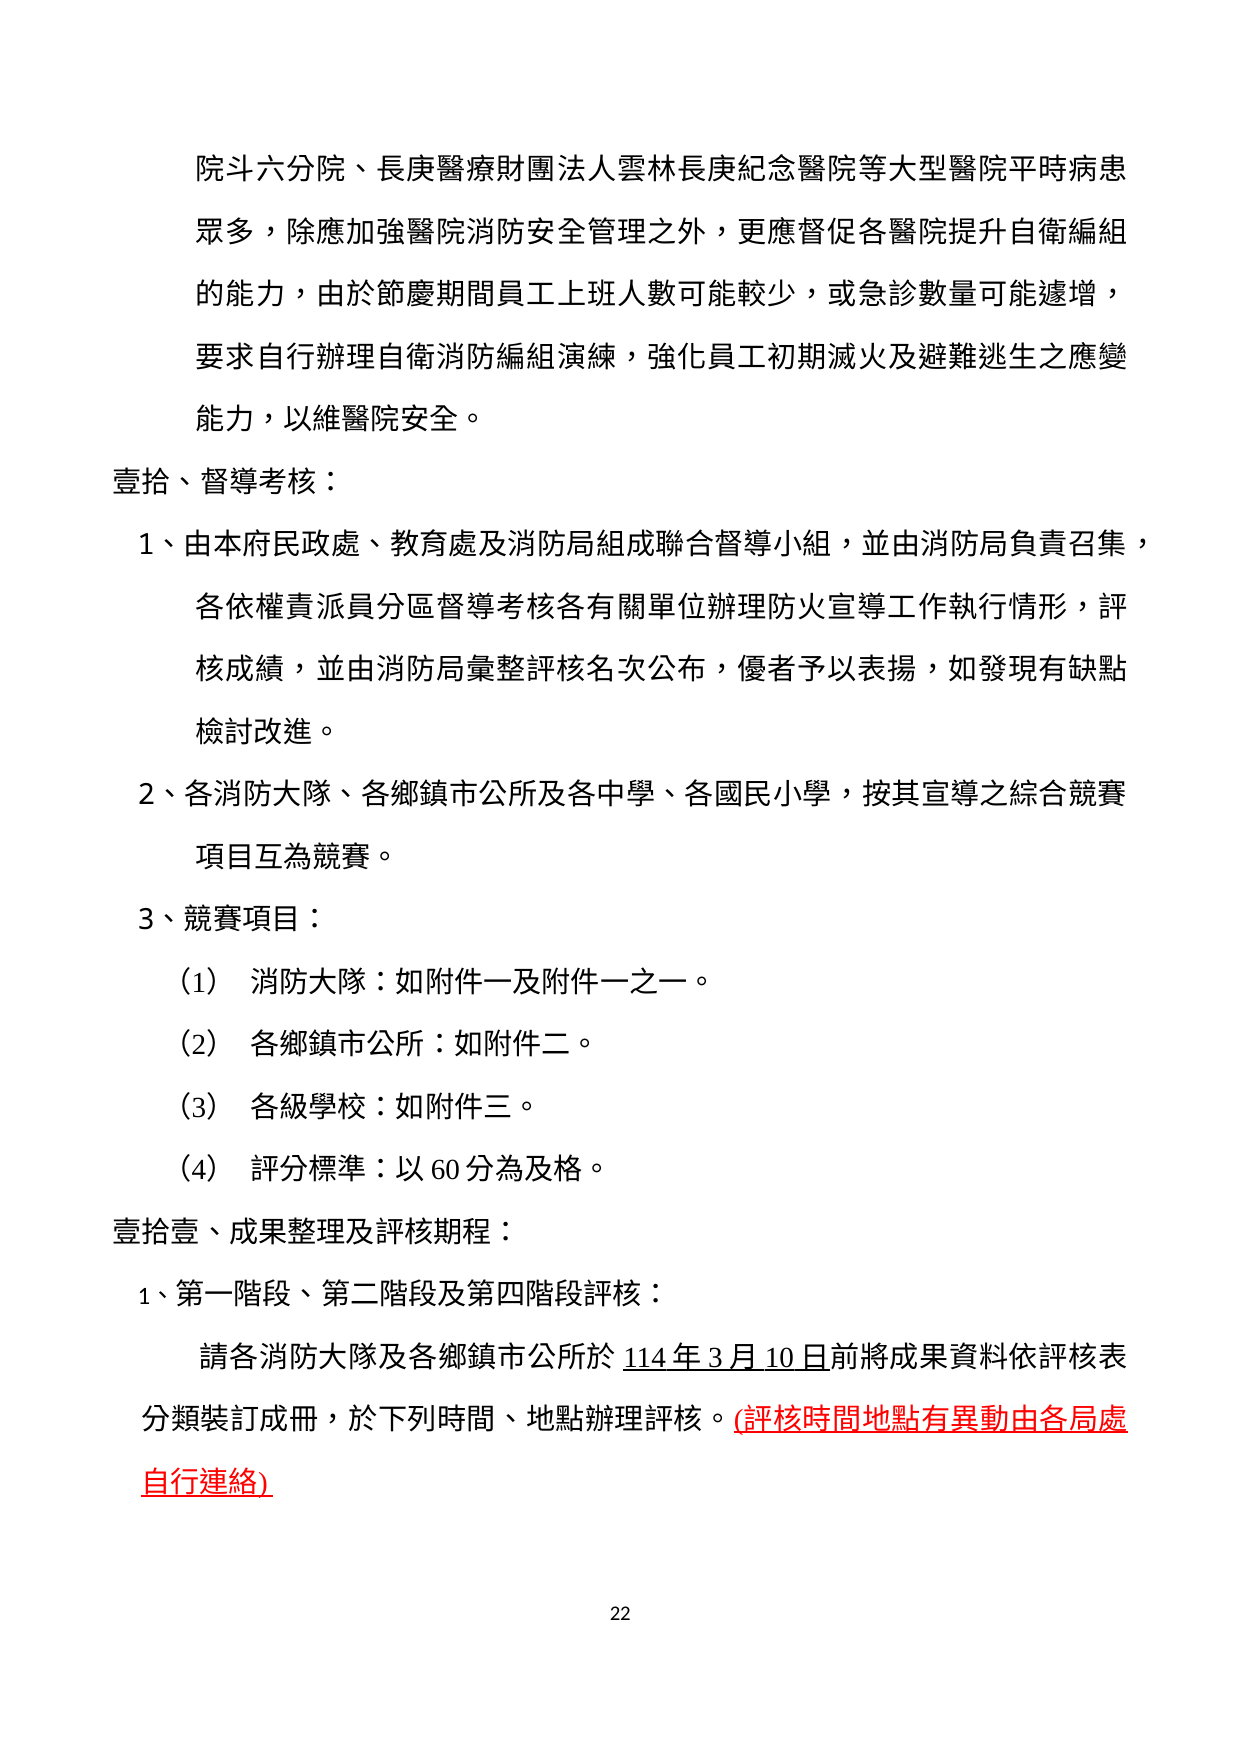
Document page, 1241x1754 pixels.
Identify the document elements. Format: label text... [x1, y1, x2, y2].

list 各級學校：如附件三。 [162, 1063, 1128, 1125]
text 請各消防大隊及各鄉鎮市公所於114年3月10日前將成果資料依評核表分類裝訂成冊，於下列時間、地點辦理評核。(評核時間地點有異動由各局處自行連絡) [141, 1313, 1128, 1500]
list 各鄉鎮市公所：如附件二。 [162, 1000, 1128, 1063]
list 第一階段、第二階段及第四階段評核： [137, 1250, 1128, 1313]
list 各消防大隊、各鄉鎮市公所及各中學、各國民小學，按其宣導之綜合競賽項目互為競賽。 [137, 750, 1128, 875]
list 督導考核： [112, 438, 1128, 500]
list 成果整理及評核期程： [112, 1188, 1128, 1250]
list 評分標準：以60分為及格。 [162, 1125, 1128, 1188]
list 院斗六分院、長庚醫療財團法人雲林長庚紀念醫院等大型醫院平時病患眾多，除應加強醫院消防安全管理之外，更應督促各醫院提升自衛編組的能力，由於節慶期間員工上班人數可能較少，或急診數量可能遽增，要求自行辦理自衛消防編組演練，強化員工初期滅火及避難逃生之應變能力，以維醫院安全。 [137, 125, 1128, 438]
list 由本府民政處、教育處及消防局組成聯合督導小組，並由消防局負責召集，各依權責派員分區督導考核各有關單位辦理防火宣導工作執行情形，評核成績，並由消防局彙整評核名次公布，優者予以表揚，如發現有缺點檢討改進。 [137, 500, 1128, 750]
list 消防大隊：如附件一及附件一之一。 [162, 938, 1128, 1000]
list 競賽項目： [137, 875, 1128, 938]
